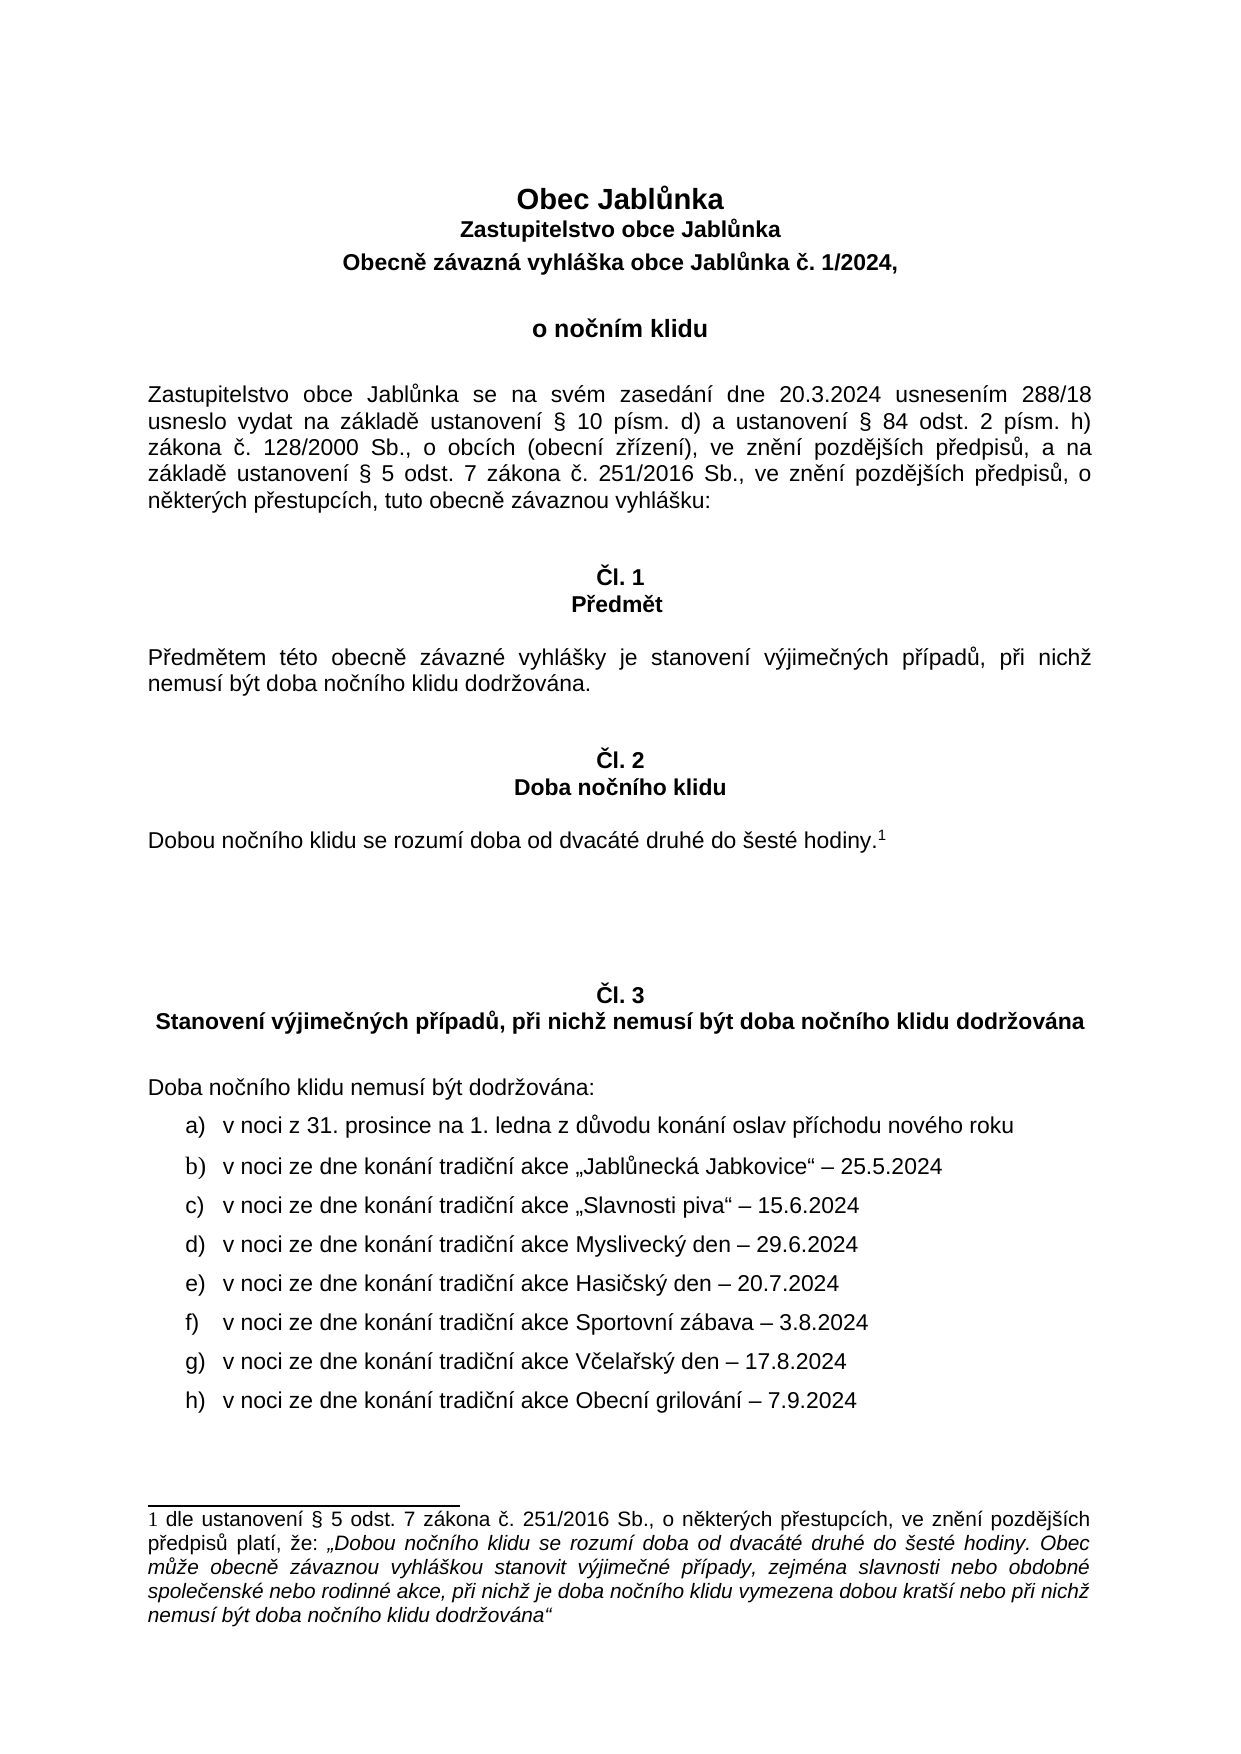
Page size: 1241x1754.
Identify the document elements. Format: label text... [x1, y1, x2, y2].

text Čl. 2 [148, 747, 1093, 774]
text Obec Jablůnka [148, 182, 1093, 216]
text Doba nočního klidu nemusí být dodržována: [148, 1073, 1093, 1100]
list v noci z 31. prosince na 1. ledna z důvodu konání oslav příchodu nového roku [185, 1112, 1093, 1139]
list v noci ze dne konání tradiční akce Myslivecký den – 29.6.2024 [185, 1231, 1093, 1258]
text o nočním klidu [148, 314, 1093, 342]
list v noci ze dne konání tradiční akce „Jablůnecká Jabkovice“ – 25.5.2024 [185, 1151, 1093, 1180]
text Čl. 1 [148, 564, 1093, 591]
text Zastupitelstvo obce Jablůnka se na svém zasedání dne 20.3.2024 usnesením 288/18 usneslo vydat na základě ustanovení § 10 písm. d) a ustanovení § 84 odst. 2 písm. h) zákona č. 128/2000 Sb., o obcích (obecní zřízení), ve znění pozdějších předpisů, a na základě ustanovení § 5 odst. 7 zákona č. 251/2016 Sb., ve znění pozdějších předpisů, o některých přestupcích, tuto obecně závaznou vyhlášku: [148, 381, 1093, 513]
list v noci ze dne konání tradiční akce Obecní grilování – 7.9.2024 [185, 1387, 1093, 1413]
text Zastupitelstvo obce Jablůnka [148, 216, 1093, 242]
text Dobou nočního klidu se rozumí doba od dvacáté druhé do šesté hodiny. [148, 827, 1093, 853]
text dle ustanovení § 5 odst. 7 zákona č. 251/2016 Sb., o některých přestupcích, ve znění pozdějších předpisů platí, že: „Dobou nočního klidu se rozumí doba od dvacáté druhé do šesté hodiny. Obec může obecně závaznou vyhláškou stanovit výjimečné případy, zejména slavnosti nebo obdobné společenské nebo rodinné akce, při nichž je doba nočního klidu vymezena dobou kratší nebo při nichž nemusí být doba nočního klidu dodržována“ [148, 1506, 1093, 1626]
text Obecně závazná vyhláška obce Jablůnka č. 1/2024, [148, 248, 1093, 275]
list v noci ze dne konání tradiční akce Hasičský den – 20.7.2024 [185, 1270, 1093, 1297]
text Předmětem této obecně závazné vyhlášky je stanovení výjimečných případů, při nichž nemusí být doba nočního klidu dodržována. [148, 643, 1093, 696]
text Předmět [148, 591, 1093, 617]
text Stanovení výjimečných případů, při nichž nemusí být doba nočního klidu dodržována [148, 1008, 1093, 1035]
list v noci ze dne konání tradiční akce „Slavnosti piva“ – 15.6.2024 [185, 1192, 1093, 1219]
list v noci ze dne konání tradiční akce Včelařský den – 17.8.2024 [185, 1348, 1093, 1374]
list v noci ze dne konání tradiční akce Sportovní zábava – 3.8.2024 [185, 1309, 1093, 1335]
text Doba nočního klidu [148, 774, 1093, 800]
text Čl. 3 [148, 982, 1093, 1008]
